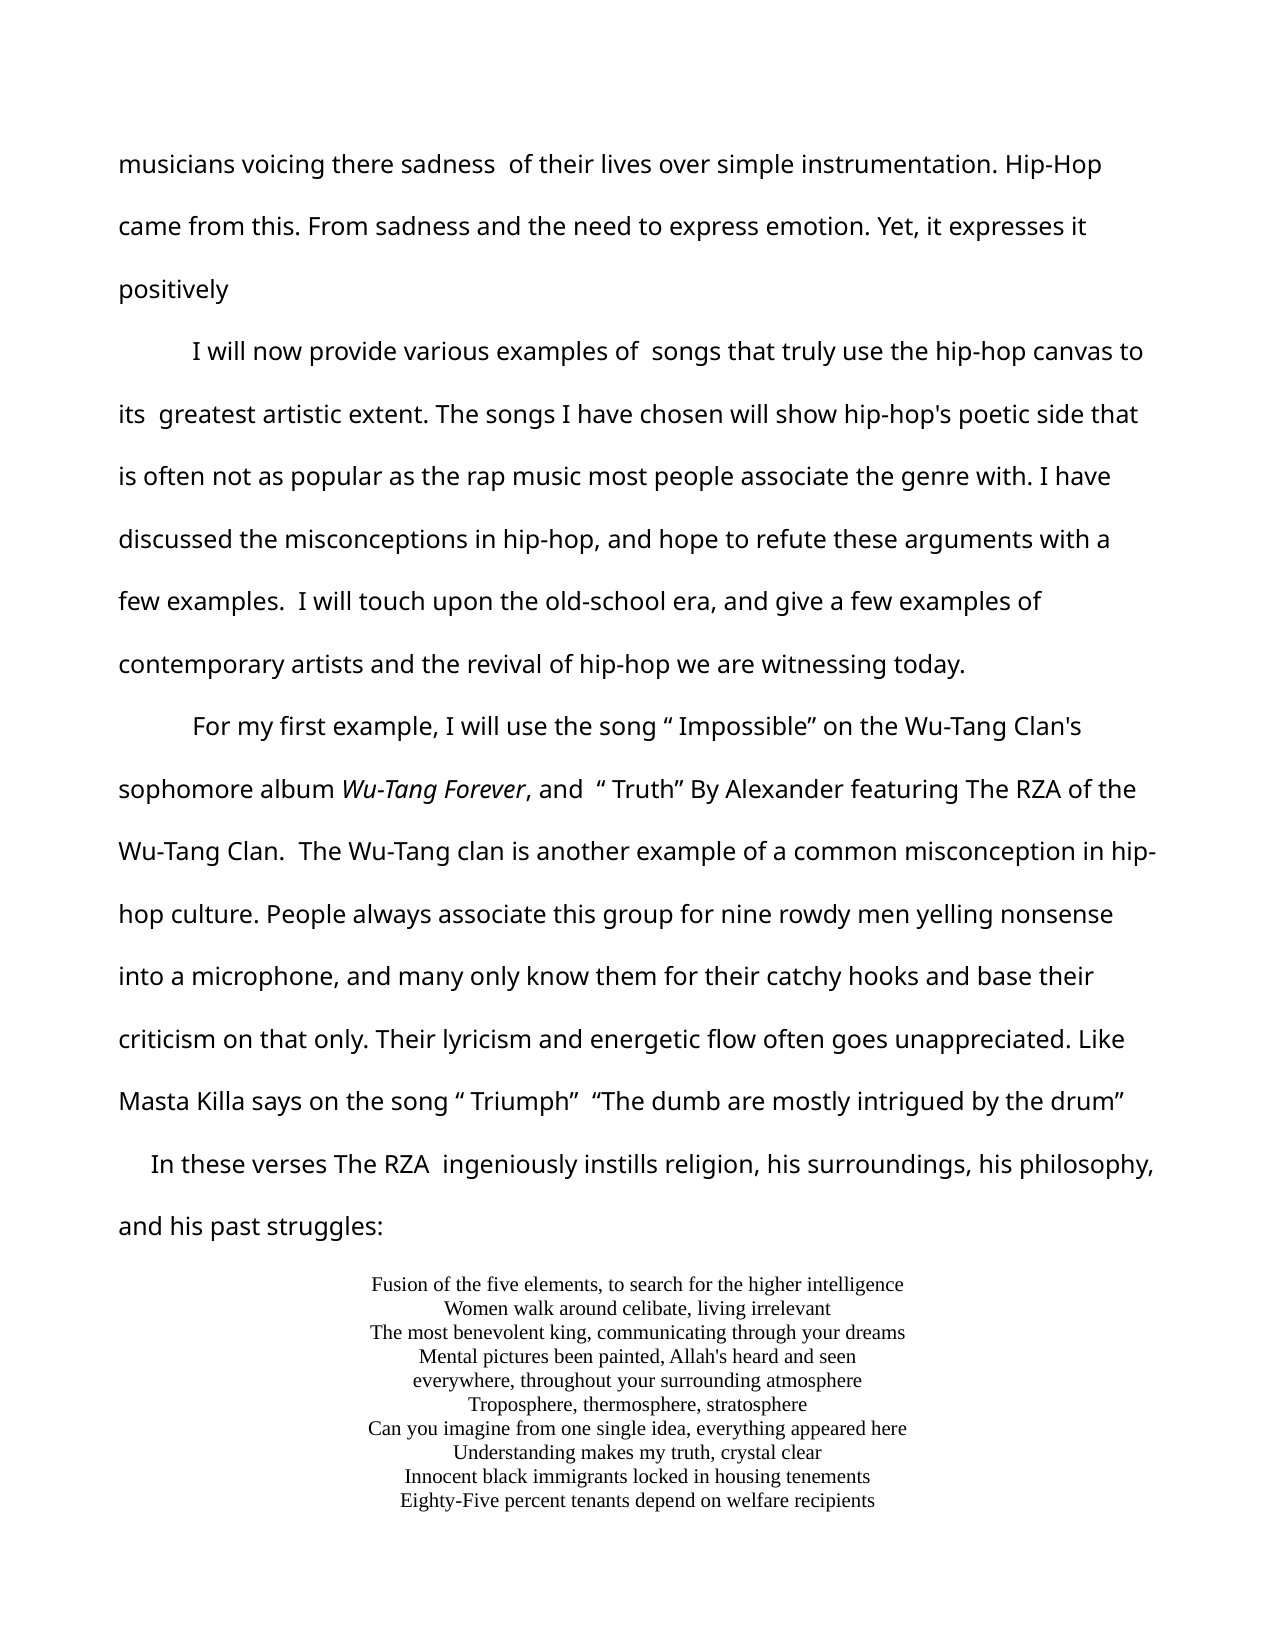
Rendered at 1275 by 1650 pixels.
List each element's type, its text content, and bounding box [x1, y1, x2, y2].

text In these verses The RZA ingeniously instills religion, his surroundings, his philosophy, and his past struggles: [118, 1118, 1157, 1243]
text Fusion of the five elements, to search for the higher intelligence Women walk around celibate, living irrelevant The most benevolent king, communicating through your dreams Mental pictures been painted, Allah's heard and seen everywhere, throughout your surrounding atmosphere Troposphere, thermosphere, stratosphere Can you imagine from one single idea, everything appeared here Understanding makes my truth, crystal clear Innocent black immigrants locked in housing tenements Eighty-Five percent tenants depend on welfare recipients [118, 1272, 1157, 1512]
text I will now provide various examples of songs that truly use the hip-hop canvas to its greatest artistic extent. The songs I have chosen will show hip-hop's poetic side that is often not as popular as the rap music most people associate the genre with. I have discussed the misconceptions in hip-hop, and hope to refute these arguments with a few examples. I will touch upon the old-school era, and give a few examples of contemporary artists and the revival of hip-hop we are witnessing today. [118, 306, 1157, 681]
text musicians voicing there sadness of their lives over simple instrumentation. Hip-Hop came from this. From sadness and the need to express emotion. Yet, it expresses it positively [118, 118, 1157, 306]
text For my first example, I will use the song “ Impossible” on the Wu-Tang Clan's sophomore album Wu-Tang Forever, and “ Truth” By Alexander featuring The RZA of the Wu-Tang Clan. The Wu-Tang clan is another example of a common misconception in hip-hop culture. People always associate this group for nine rowdy men yelling nonsense into a microphone, and many only know them for their catchy hooks and base their criticism on that only. Their lyricism and energetic flow often goes unappreciated. Like Masta Killa says on the song “ Triumph” “The dumb are mostly intrigued by the drum” [118, 681, 1157, 1118]
